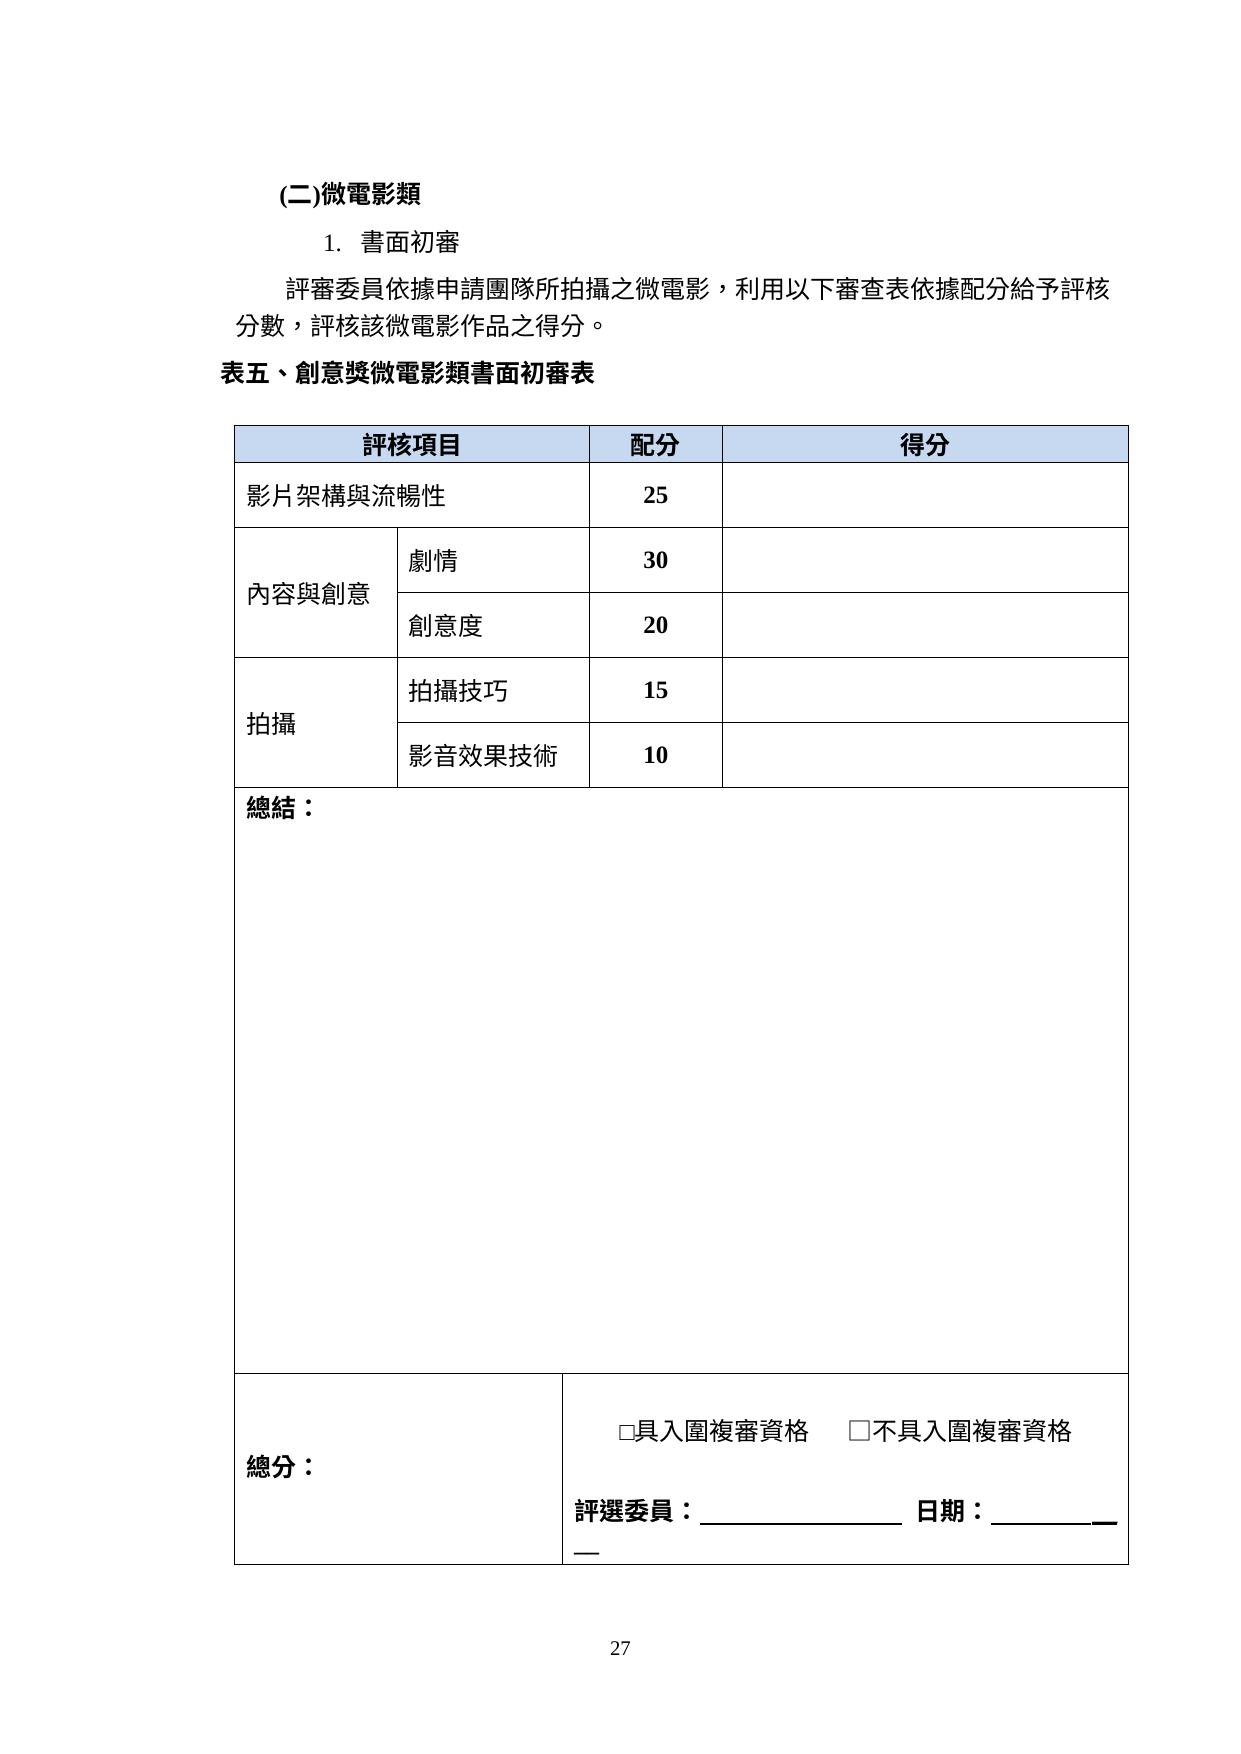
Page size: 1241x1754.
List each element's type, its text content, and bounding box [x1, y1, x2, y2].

table_cell 總分： [235, 1374, 562, 1564]
table_cell 10 [590, 723, 722, 787]
table_cell 拍攝 [235, 658, 397, 787]
table_cell [723, 593, 1128, 657]
table_header 配分 [590, 426, 722, 462]
table_cell 影音效果技術 [398, 723, 589, 787]
table_cell □具入圍複審資格 □不具入圍複審資格 評選委員： 日期： ____ [563, 1374, 1128, 1564]
text 評審委員依據申請團隊所拍攝之微電影，利用以下審查表依據配分給予評核分數，評核該微電影作品之得分。 [235, 270, 1120, 342]
text 表五、創意獎微電影類書面初審表 [170, 353, 1120, 390]
list 書面初審 [323, 222, 1120, 258]
table_cell 影片架構與流暢性 [235, 463, 589, 527]
table_cell [723, 528, 1128, 592]
table_cell 內容與創意 [235, 528, 397, 657]
table_cell 20 [590, 593, 722, 657]
list 微電影類 [279, 175, 1120, 211]
table_cell [723, 463, 1128, 527]
table_cell 30 [590, 528, 722, 592]
table_cell 總結： [235, 788, 1128, 1373]
table_cell [723, 658, 1128, 722]
table_header 得分 [723, 426, 1128, 462]
table_cell 拍攝技巧 [398, 658, 589, 722]
table_cell 創意度 [398, 593, 589, 657]
table_cell 25 [590, 463, 722, 527]
table_cell [723, 723, 1128, 787]
table_cell 15 [590, 658, 722, 722]
table_cell 劇情 [398, 528, 589, 592]
table_header 評核項目 [235, 426, 589, 462]
